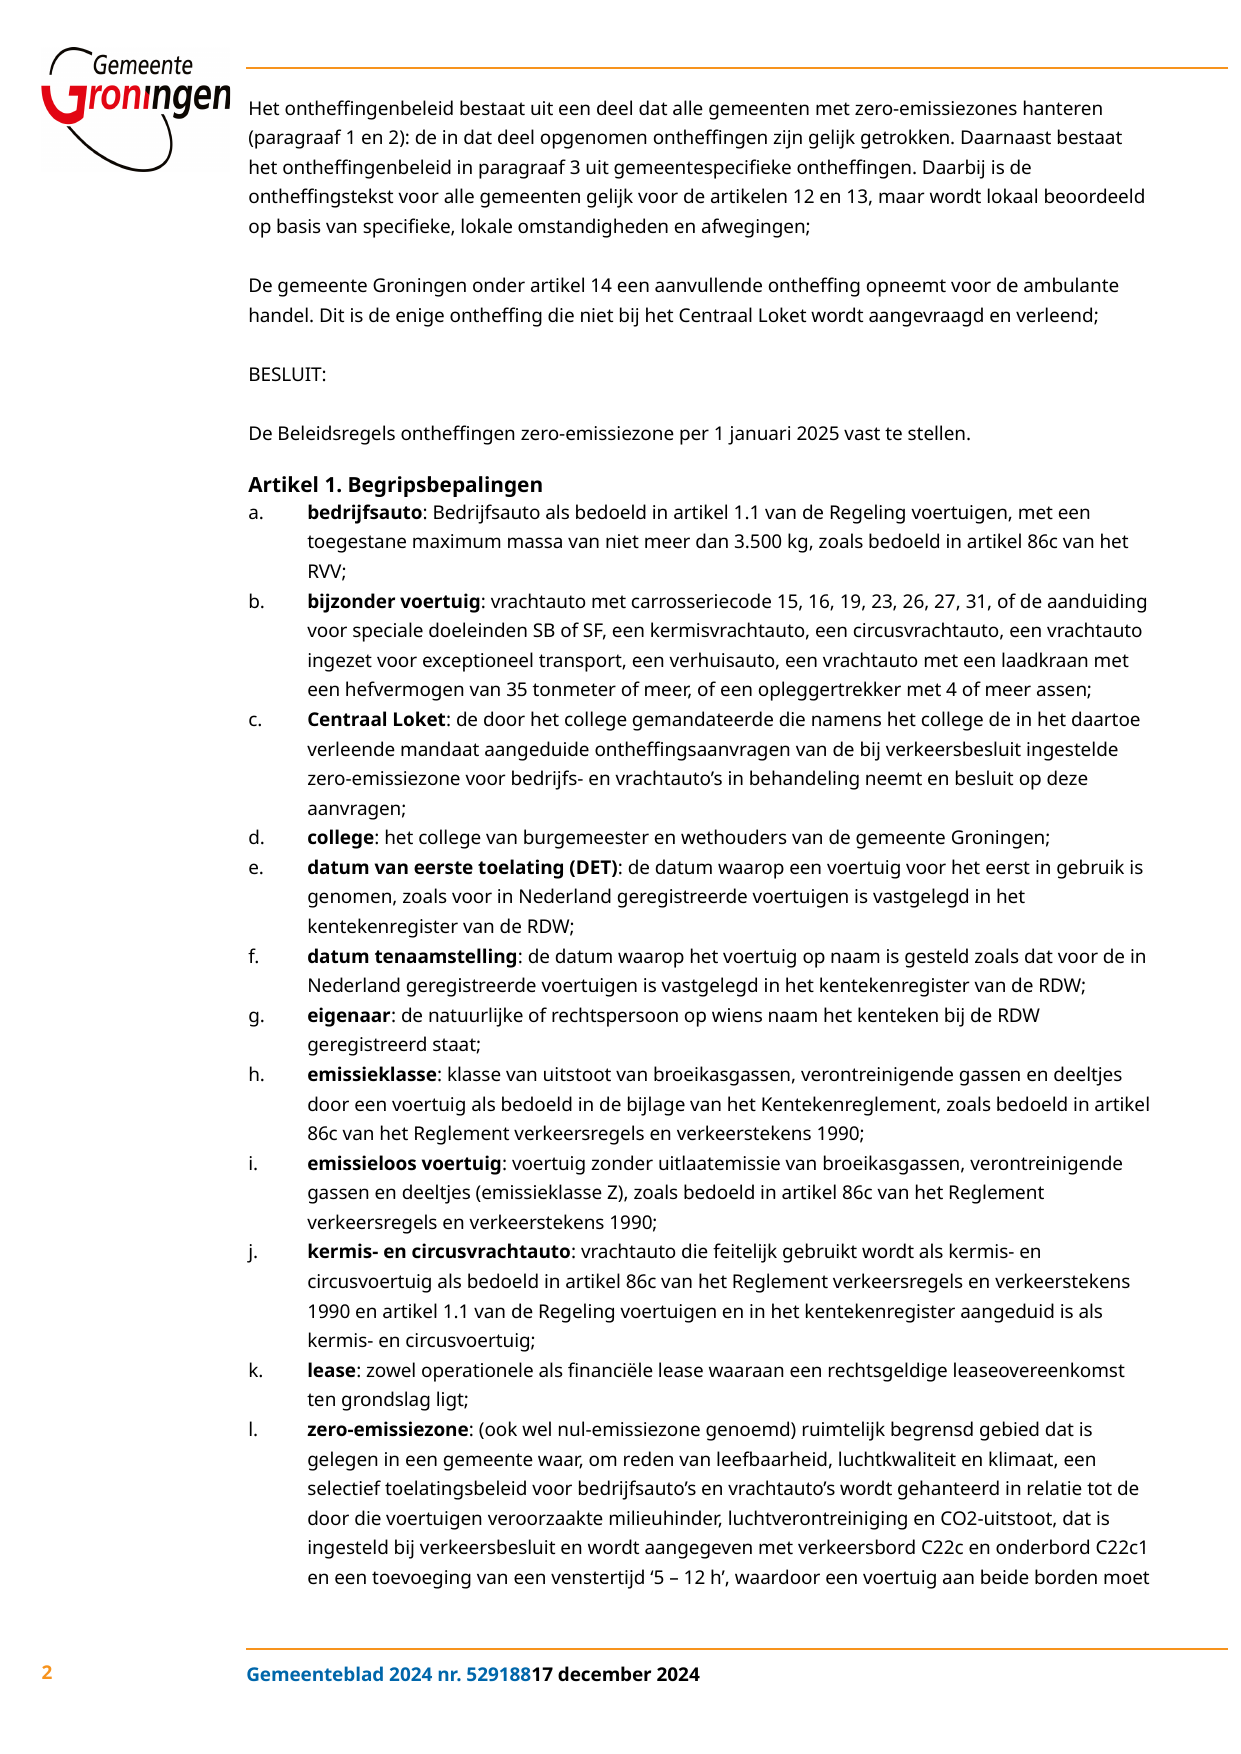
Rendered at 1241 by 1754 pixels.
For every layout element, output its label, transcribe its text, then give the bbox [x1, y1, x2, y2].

list datum van eerste toelating (DET): de datum waarop een voertuig voor het eerst in gebruik is genomen, zoals voor in Nederland geregistreerde voertuigen is vastgelegd in het kentekenregister van de RDW; [248, 854, 1152, 939]
text BESLUIT: [248, 361, 1152, 387]
text Het ontheffingenbeleid bestaat uit een deel dat alle gemeenten met zero-emissiezones hanteren (paragraaf 1 en 2): de in dat deel opgenomen ontheffingen zijn gelijk getrokken. Daarnaast bestaat het ontheffingenbeleid in paragraaf 3 uit gemeentespecifieke ontheffingen. Daarbij is de ontheffingstekst voor alle gemeenten gelijk voor de artikelen 12 en 13, maar wordt lokaal beoordeeld op basis van specifieke, lokale omstandigheden en afwegingen; [248, 95, 1152, 239]
list zero-emissiezone: (ook wel nul-emissiezone genoemd) ruimtelijk begrensd gebied dat is gelegen in een gemeente waar, om reden van leefbaarheid, luchtkwaliteit en klimaat, een selectief toelatingsbeleid voor bedrijfsauto’s en vrachtauto’s wordt gehanteerd in relatie tot de door die voertuigen veroorzaakte milieuhinder, luchtverontreiniging en CO2-uitstoot, dat is ingesteld bij verkeersbesluit en wordt aangegeven met verkeersbord C22c en onderbord C22c1 en een toevoeging van een venstertijd ‘5 – 12 h’, waardoor een voertuig aan beide borden moet [248, 1416, 1152, 1590]
list emissieklasse: klasse van uitstoot van broeikasgassen, verontreinigende gassen en deeltjes door een voertuig als bedoeld in de bijlage van het Kentekenreglement, zoals bedoeld in artikel 86c van het Reglement verkeersregels en verkeerstekens 1990; [248, 1061, 1152, 1146]
list eigenaar: de natuurlijke of rechtspersoon op wiens naam het kenteken bij de RDW geregistreerd staat; [248, 1002, 1152, 1057]
list Centraal Loket: de door het college gemandateerde die namens het college de in het daartoe verleende mandaat aangeduide ontheffingsaanvragen van de bij verkeersbesluit ingestelde zero-emissiezone voor bedrijfs- en vrachtauto’s in behandeling neemt en besluit op deze aanvragen; [248, 706, 1152, 821]
list datum tenaamstelling: de datum waarop het voertuig op naam is gesteld zoals dat voor de in Nederland geregistreerde voertuigen is vastgelegd in het kentekenregister van de RDW; [248, 943, 1152, 998]
list emissieloos voertuig: voertuig zonder uitlaatemissie van broeikasgassen, verontreinigende gassen en deeltjes (emissieklasse Z), zoals bedoeld in artikel 86c van het Reglement verkeersregels en verkeerstekens 1990; [248, 1150, 1152, 1235]
list bijzonder voertuig: vrachtauto met carrosseriecode 15, 16, 19, 23, 26, 27, 31, of de aanduiding voor speciale doeleinden SB of SF, een kermisvrachtauto, een circusvrachtauto, een vrachtauto ingezet voor exceptioneel transport, een verhuisauto, een vrachtauto met een laadkraan met een hefvermogen van 35 tonmeter of meer, of een opleggertrekker met 4 of meer assen; [248, 588, 1152, 702]
text Artikel 1. Begripsbepalingen [248, 471, 1152, 499]
text De Beleidsregels ontheffingen zero-emissiezone per 1 januari 2025 vast te stellen. [248, 420, 1152, 446]
list bedrijfsauto: Bedrijfsauto als bedoeld in artikel 1.1 van de Regeling voertuigen, met een toegestane maximum massa van niet meer dan 3.500 kg, zoals bedoeld in artikel 86c van het RVV; [248, 499, 1152, 584]
list kermis- en circusvrachtauto: vrachtauto die feitelijk gebruikt wordt als kermis- en circusvoertuig als bedoeld in artikel 86c van het Reglement verkeersregels en verkeerstekens 1990 en artikel 1.1 van de Regeling voertuigen en in het kentekenregister aangeduid is als kermis- en circusvoertuig; [248, 1239, 1152, 1353]
list lease: zowel operationele als financiële lease waaraan een rechtsgeldige leaseovereenkomst ten grondslag ligt; [248, 1357, 1152, 1412]
picture [41, 47, 231, 172]
list college: het college van burgemeester en wethouders van de gemeente Groningen; [248, 824, 1152, 850]
text De gemeente Groningen onder artikel 14 een aanvullende ontheffing opneemt voor de ambulante handel. Dit is de enige ontheffing die niet bij het Centraal Loket wordt aangevraagd en verleend; [248, 272, 1152, 328]
